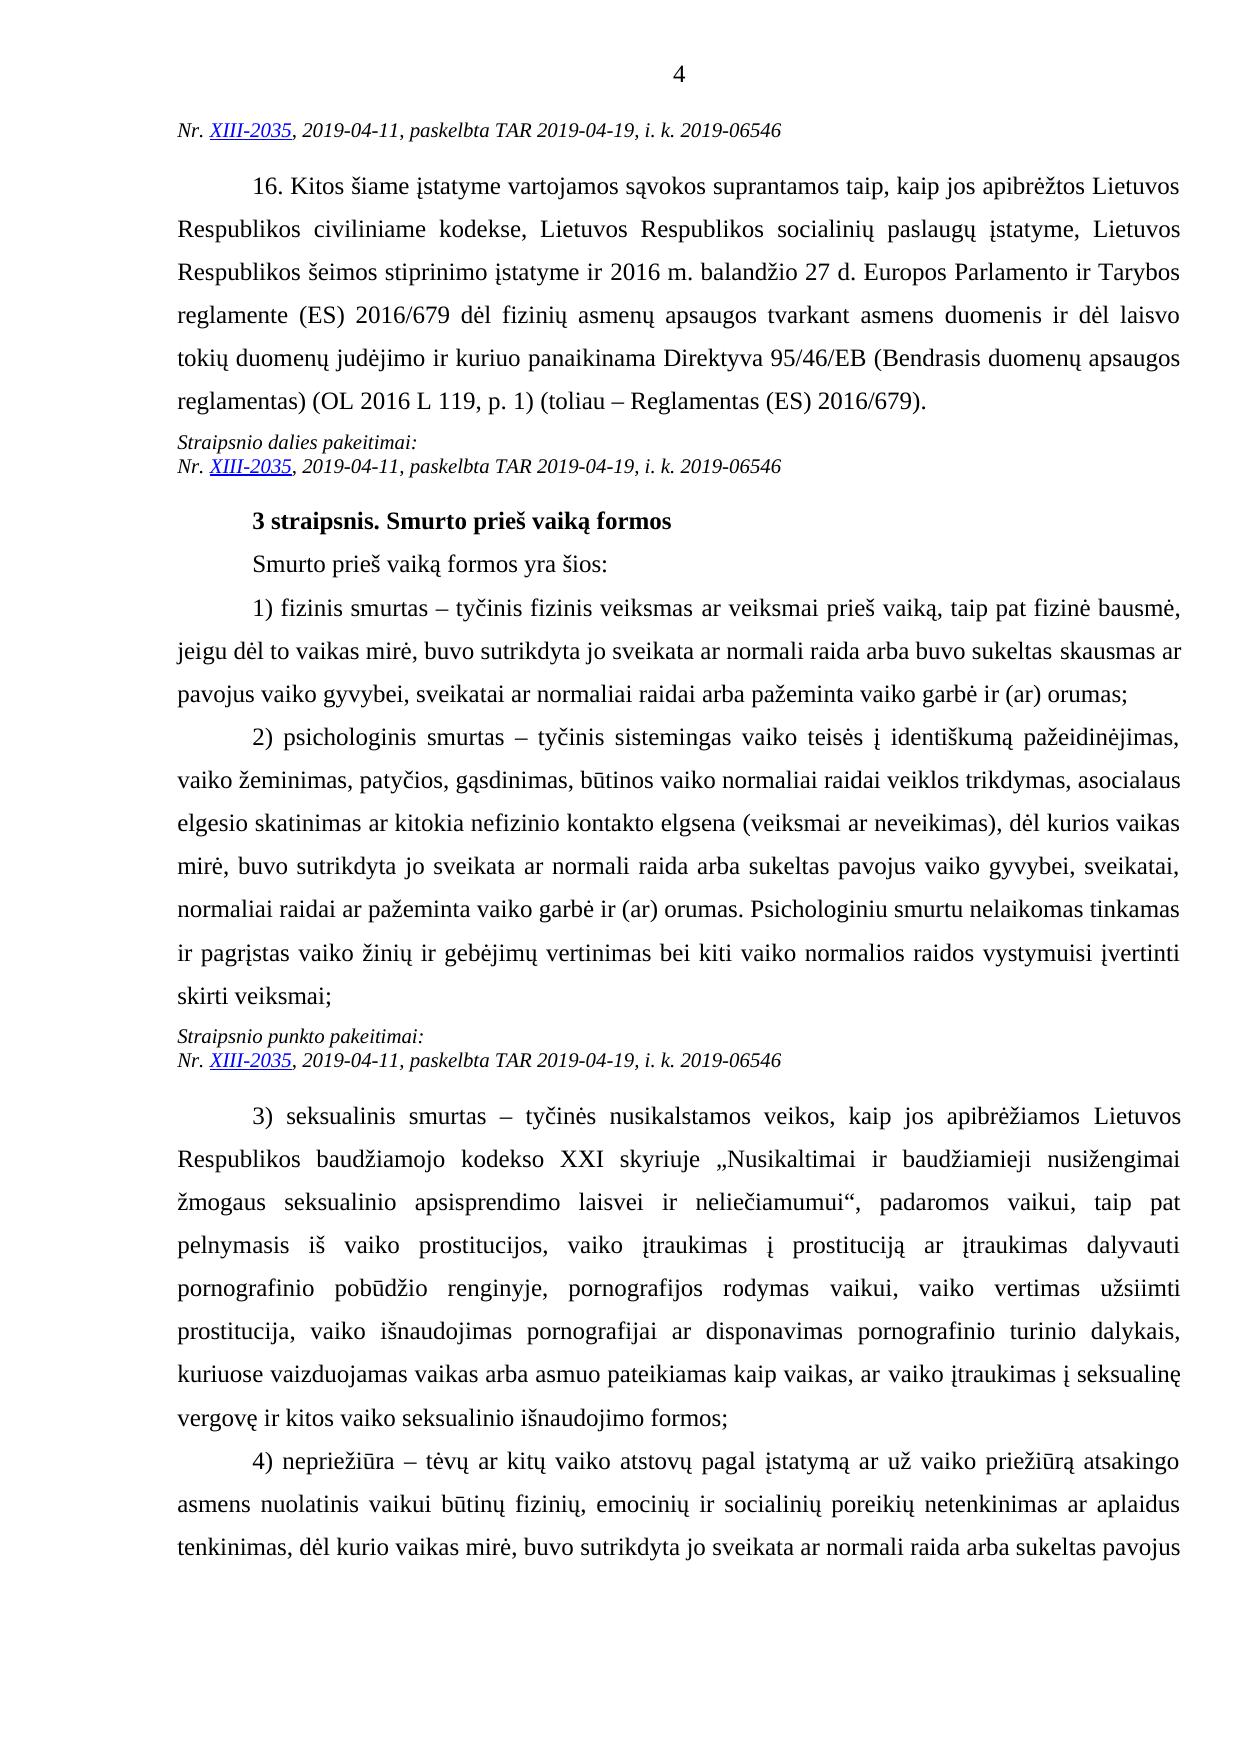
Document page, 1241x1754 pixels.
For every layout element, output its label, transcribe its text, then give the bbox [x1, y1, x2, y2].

text Straipsnio dalies pakeitimai: [177, 429, 1181, 454]
text 3 straipsnis. Smurto prieš vaiką formos [177, 506, 1181, 535]
text 16. Kitos šiame įstatyme vartojamos sąvokos suprantamos taip, kaip jos apibrėžtos Lietuvos Respublikos civiliniame kodekse, Lietuvos Respublikos socialinių paslaugų įstatyme, Lietuvos Respublikos šeimos stiprinimo įstatyme ir 2016 m. balandžio 27 d. Europos Parlamento ir Tarybos reglamente (ES) 2016/679 dėl fizinių asmenų apsaugos tvarkant asmens duomenis ir dėl laisvo tokių duomenų judėjimo ir kuriuo panaikinama Direktyva 95/46/EB (Bendrasis duomenų apsaugos reglamentas) (OL 2016 L 119, p. 1) (toliau – Reglamentas (ES) 2016/679). [177, 171, 1181, 415]
text Nr. XIII-2035, 2019-04-11, paskelbta TAR 2019-04-19, i. k. 2019-06546 [177, 454, 1181, 478]
text Smurto prieš vaiką formos yra šios: [177, 549, 1181, 578]
text 1) fizinis smurtas – tyčinis fizinis veiksmas ar veiksmai prieš vaiką, taip pat fizinė bausmė, jeigu dėl to vaikas mirė, buvo sutrikdyta jo sveikata ar normali raida arba buvo sukeltas skausmas ar pavojus vaiko gyvybei, sveikatai ar normaliai raidai arba pažeminta vaiko garbė ir (ar) orumas; [177, 593, 1181, 708]
text Straipsnio punkto pakeitimai: [177, 1024, 1181, 1048]
text 2) psichologinis smurtas – tyčinis sistemingas vaiko teisės į identiškumą pažeidinėjimas, vaiko žeminimas, patyčios, gąsdinimas, būtinos vaiko normaliai raidai veiklos trikdymas, asocialaus elgesio skatinimas ar kitokia nefizinio kontakto elgsena (veiksmai ar neveikimas), dėl kurios vaikas mirė, buvo sutrikdyta jo sveikata ar normali raida arba sukeltas pavojus vaiko gyvybei, sveikatai, normaliai raidai ar pažeminta vaiko garbė ir (ar) orumas. Psichologiniu smurtu nelaikomas tinkamas ir pagrįstas vaiko žinių ir gebėjimų vertinimas bei kiti vaiko normalios raidos vystymuisi įvertinti skirti veiksmai; [177, 722, 1181, 1009]
text 4) nepriežiūra – tėvų ar kitų vaiko atstovų pagal įstatymą ar už vaiko priežiūrą atsakingo asmens nuolatinis vaikui būtinų fizinių, emocinių ir socialinių poreikių netenkinimas ar aplaidus tenkinimas, dėl kurio vaikas mirė, buvo sutrikdyta jo sveikata ar normali raida arba sukeltas pavojus [177, 1446, 1181, 1561]
text Nr. XIII-2035, 2019-04-11, paskelbta TAR 2019-04-19, i. k. 2019-06546 [177, 118, 1181, 142]
text 3) seksualinis smurtas – tyčinės nusikalstamos veikos, kaip jos apibrėžiamos Lietuvos Respublikos baudžiamojo kodekso XXI skyriuje „Nusikaltimai ir baudžiamieji nusižengimai žmogaus seksualinio apsisprendimo laisvei ir neliečiamumui“, padaromos vaikui, taip pat pelnymasis iš vaiko prostitucijos, vaiko įtraukimas į prostituciją ar įtraukimas dalyvauti pornografinio pobūdžio renginyje, pornografijos rodymas vaikui, vaiko vertimas užsiimti prostitucija, vaiko išnaudojimas pornografijai ar disponavimas pornografinio turinio dalykais, kuriuose vaizduojamas vaikas arba asmuo pateikiamas kaip vaikas, ar vaiko įtraukimas į seksualinę vergovę ir kitos vaiko seksualinio išnaudojimo formos; [177, 1101, 1181, 1431]
text Nr. XIII-2035, 2019-04-11, paskelbta TAR 2019-04-19, i. k. 2019-06546 [177, 1048, 1181, 1072]
